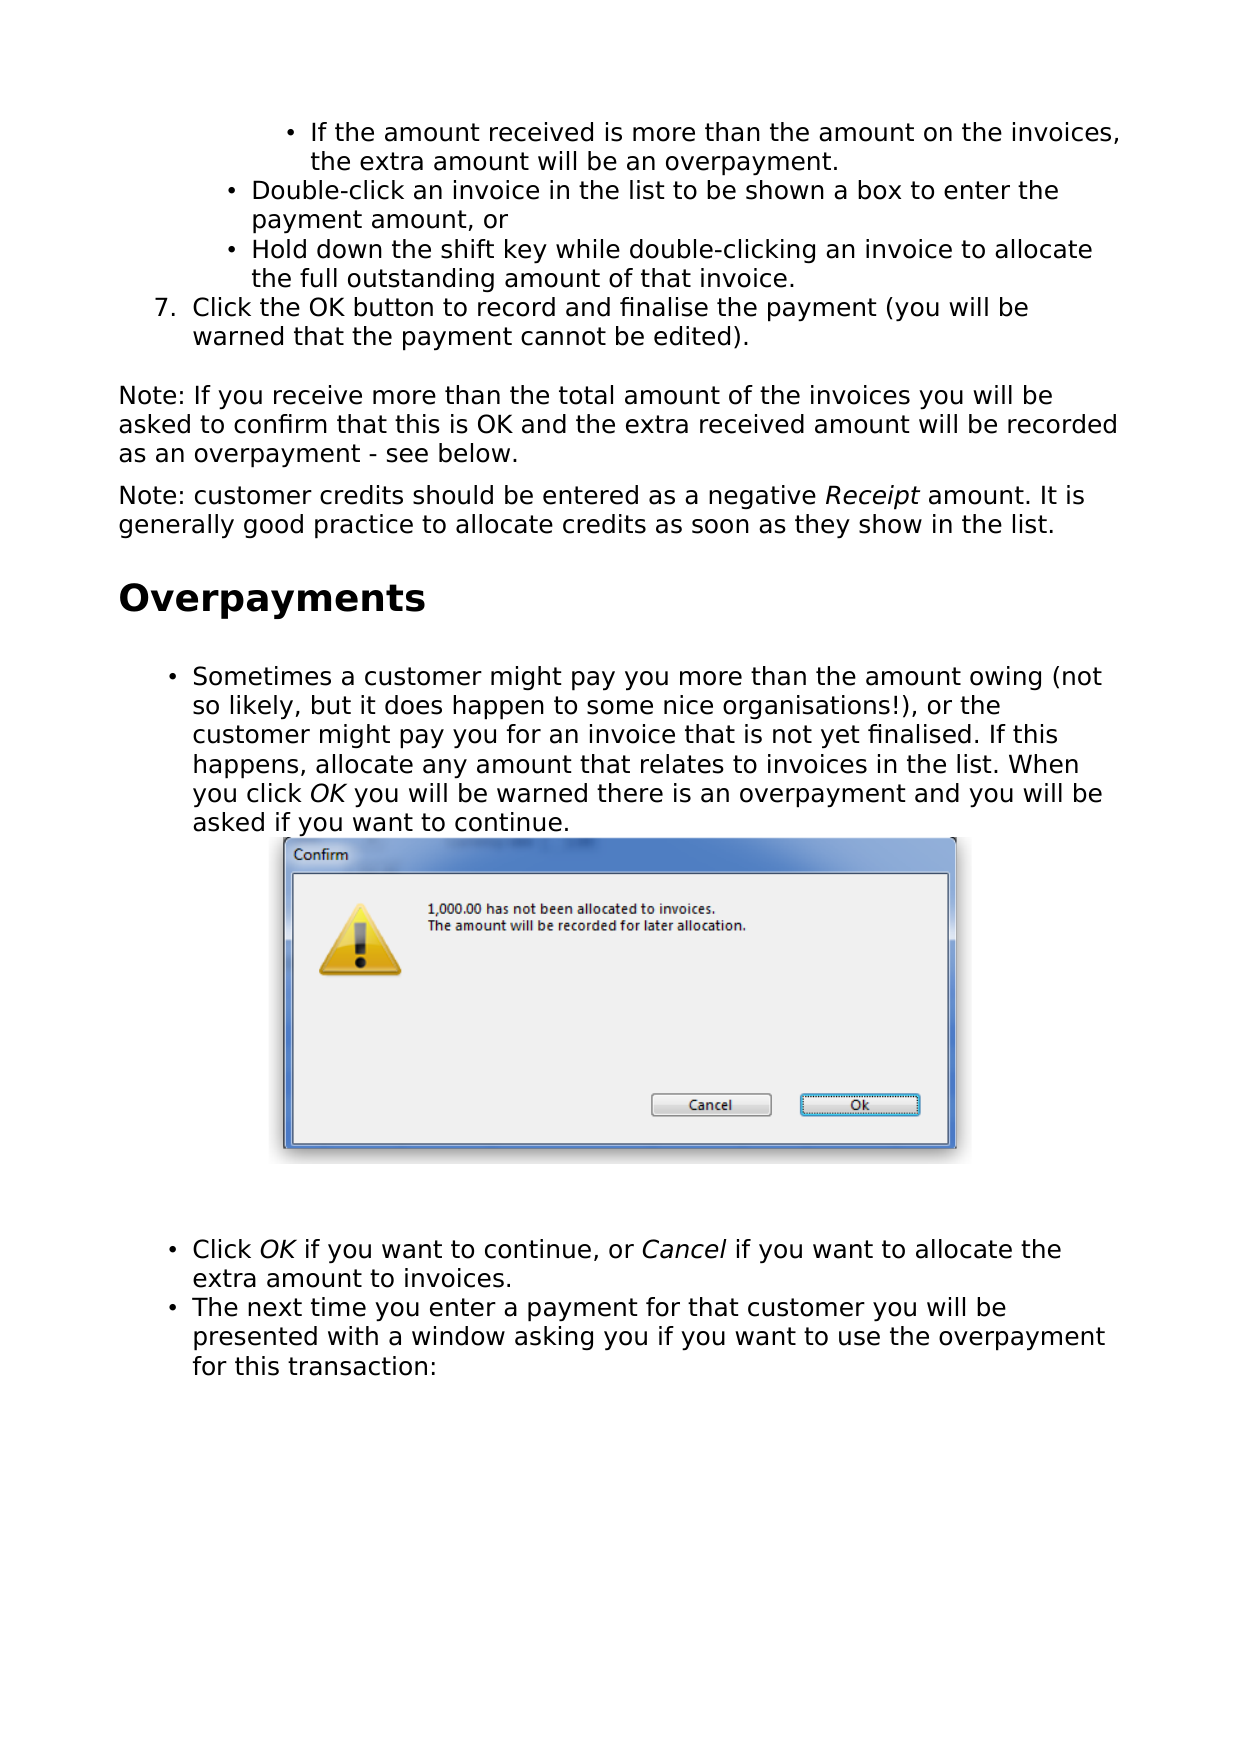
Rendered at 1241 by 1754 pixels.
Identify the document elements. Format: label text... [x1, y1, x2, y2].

list Click OK if you want to continue, or Cancel if you want to allocate the extra amount to invoices. [177, 1235, 1122, 1293]
list Sometimes a customer might pay you more than the amount owing (not so likely, but it does happen to some nice organisations!), or the customer might pay you for an invoice that is not yet finalised. If this happens, allocate any amount that relates to invoices in the list. When you click OK you will be warned there is an overpayment and you will be asked if you want to continue. [177, 662, 1122, 837]
list Double-click an invoice in the list to be shown a box to enter the payment amount, or [236, 176, 1122, 235]
list The next time you enter a payment for that customer you will be presented with a window asking you if you want to use the overpayment for this transaction: [177, 1293, 1122, 1381]
list Click the OK button to record and finalise the payment (you will be warned that the payment cannot be edited). [177, 293, 1122, 351]
list Hold down the shift key while double-clicking an invoice to allocate the full outstanding amount of that invoice. [236, 235, 1122, 293]
text Note: If you receive more than the total amount of the invoices you will be asked to confirm that this is OK and the extra received amount will be recorded as an overpayment - see below. [118, 381, 1122, 468]
text Note: customer credits should be entered as a negative Receipt amount. It is generally good practice to allocate credits as soon as they show in the list. [118, 481, 1122, 539]
subtitle Overpayments [118, 577, 1122, 620]
picture [268, 837, 972, 1164]
list If the amount received is more than the amount on the invoices, the extra amount will be an overpayment. [295, 118, 1122, 176]
